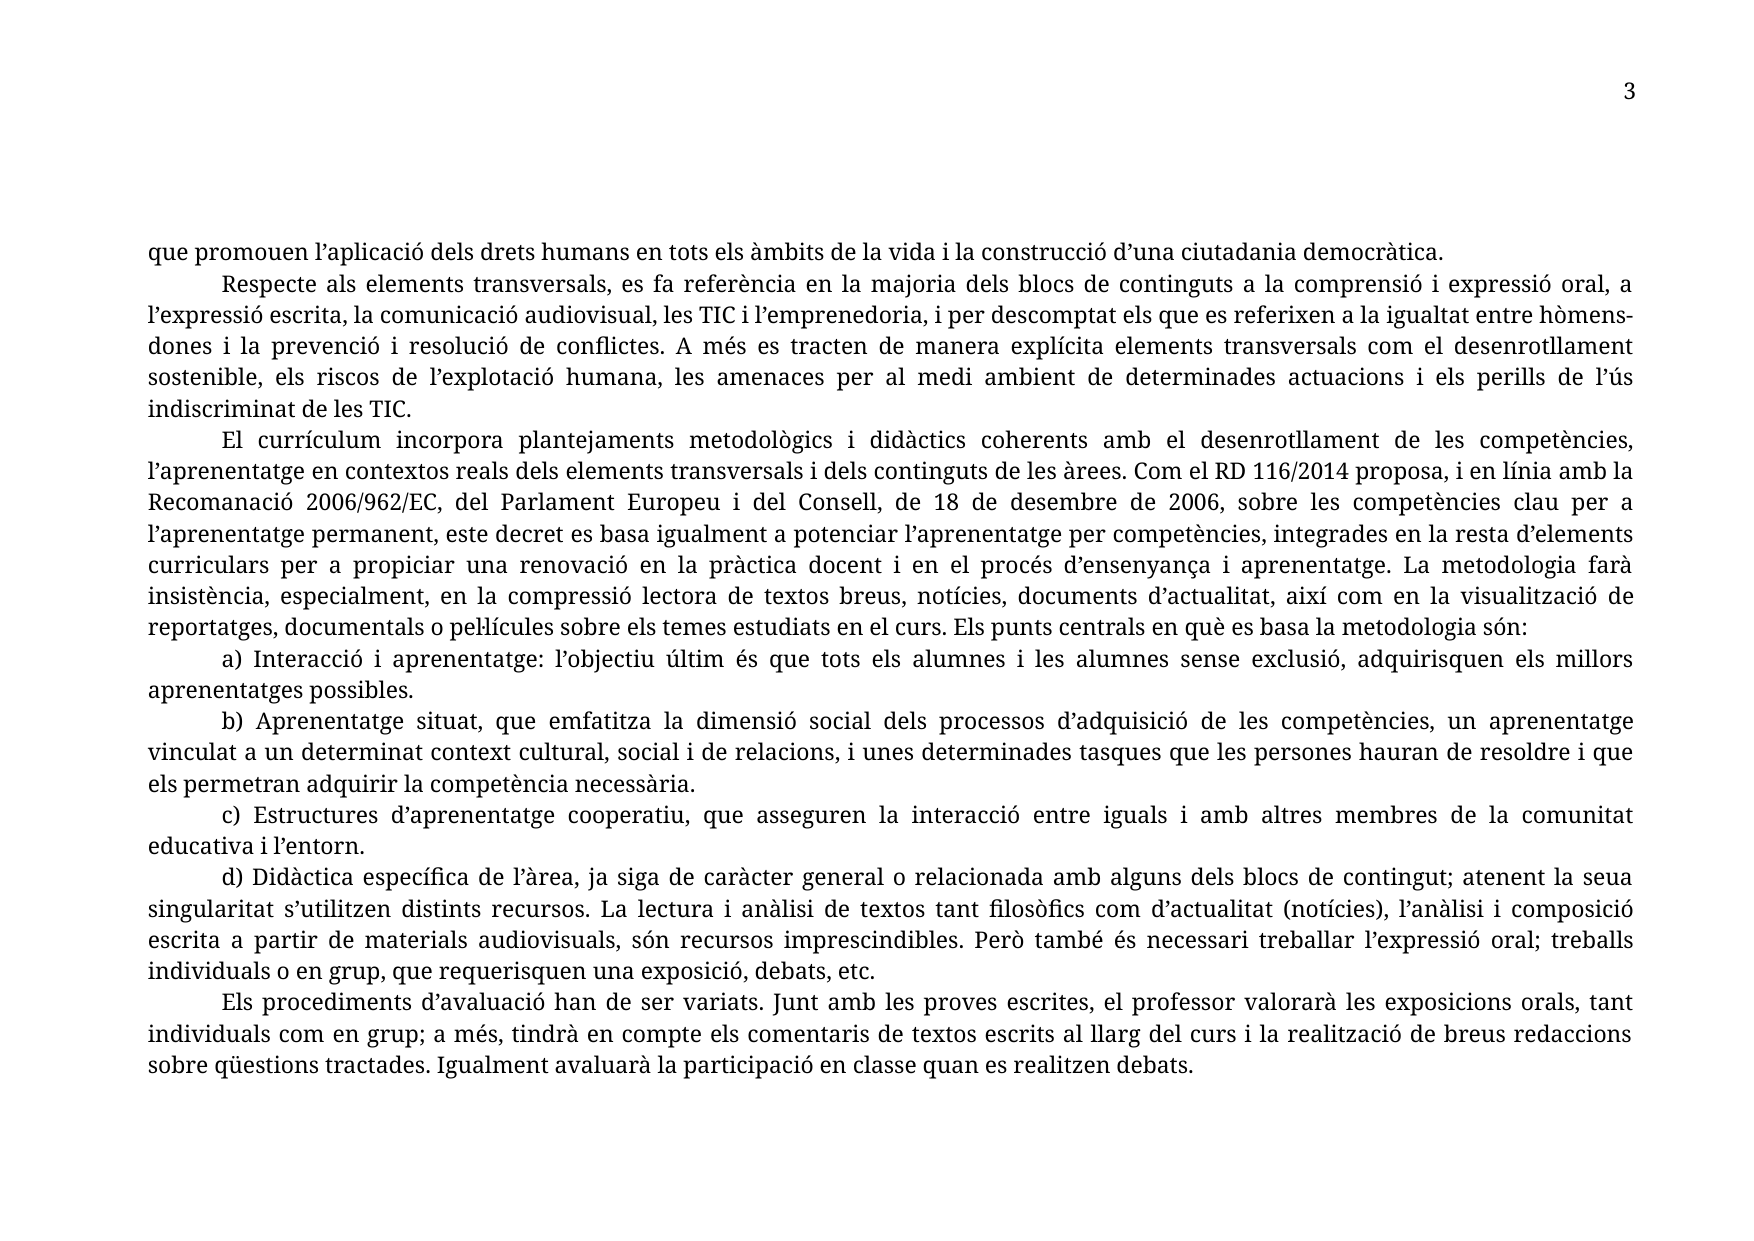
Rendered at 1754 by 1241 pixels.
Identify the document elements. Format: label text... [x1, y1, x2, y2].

text Respecte als elements transversals, es fa referència en la majoria dels blocs de continguts a la comprensió i expressió oral, a l’expressió escrita, la comunicació audiovisual, les TIC i l’emprenedoria, i per descomptat els que es referixen a la igualtat entre hòmens-dones i la prevenció i resolució de conflictes. A més es tracten de manera explícita elements transversals com el desenrotllament sostenible, els riscos de l’explotació humana, les amenaces per al medi ambient de determinades actuacions i els perills de l’ús indiscriminat de les TIC. [148, 267, 1636, 424]
text b) Aprenentatge situat, que emfatitza la dimensió social dels processos d’adquisició de les competències, un aprenentatge vinculat a un determinat context cultural, social i de relacions, i unes determinades tasques que les persones hauran de resoldre i que els permetran adquirir la competència necessària. [148, 705, 1636, 799]
text Els procediments d’avaluació han de ser variats. Junt amb les proves escrites, el professor valorarà les exposicions orals, tant individuals com en grup; a més, tindrà en compte els comentaris de textos escrits al llarg del curs i la realització de breus redaccions sobre qüestions tractades. Igualment avaluarà la participació en classe quan es realitzen debats. [148, 986, 1636, 1080]
text a) Interacció i aprenentatge: l’objectiu últim és que tots els alumnes i les alumnes sense exclusió, adquirisquen els millors aprenentatges possibles. [148, 642, 1636, 705]
text El currículum incorpora plantejaments metodològics i didàctics coherents amb el desenrotllament de les competències, l’aprenentatge en contextos reals dels elements transversals i dels continguts de les àrees. Com el RD 116/2014 proposa, i en línia amb la Recomanació 2006/962/EC, del Parlament Europeu i del Consell, de 18 de desembre de 2006, sobre les competències clau per a l’aprenentatge permanent, este decret es basa igualment a potenciar l’aprenentatge per competències, integrades en la resta d’elements curriculars per a propiciar una renovació en la pràctica docent i en el procés d’ensenyança i aprenentatge. La metodologia farà insistència, especialment, en la compressió lectora de textos breus, notícies, documents d’actualitat, així com en la visualització de reportatges, documentals o pel·lícules sobre els temes estudiats en el curs. Els punts centrals en què es basa la metodologia són: [148, 424, 1636, 642]
text que promouen l’aplicació dels drets humans en tots els àmbits de la vida i la construcció d’una ciutadania democràtica. [148, 236, 1636, 267]
text d) Didàctica específica de l’àrea, ja siga de caràcter general o relacionada amb alguns dels blocs de contingut; atenent la seua singularitat s’utilitzen distints recursos. La lectura i anàlisi de textos tant filosòfics com d’actualitat (notícies), l’anàlisi i composició escrita a partir de materials audiovisuals, són recursos imprescindibles. Però també és necessari treballar l’expressió oral; treballs individuals o en grup, que requerisquen una exposició, debats, etc. [148, 861, 1636, 986]
text c) Estructures d’aprenentatge cooperatiu, que asseguren la interacció entre iguals i amb altres membres de la comunitat educativa i l’entorn. [148, 799, 1636, 861]
